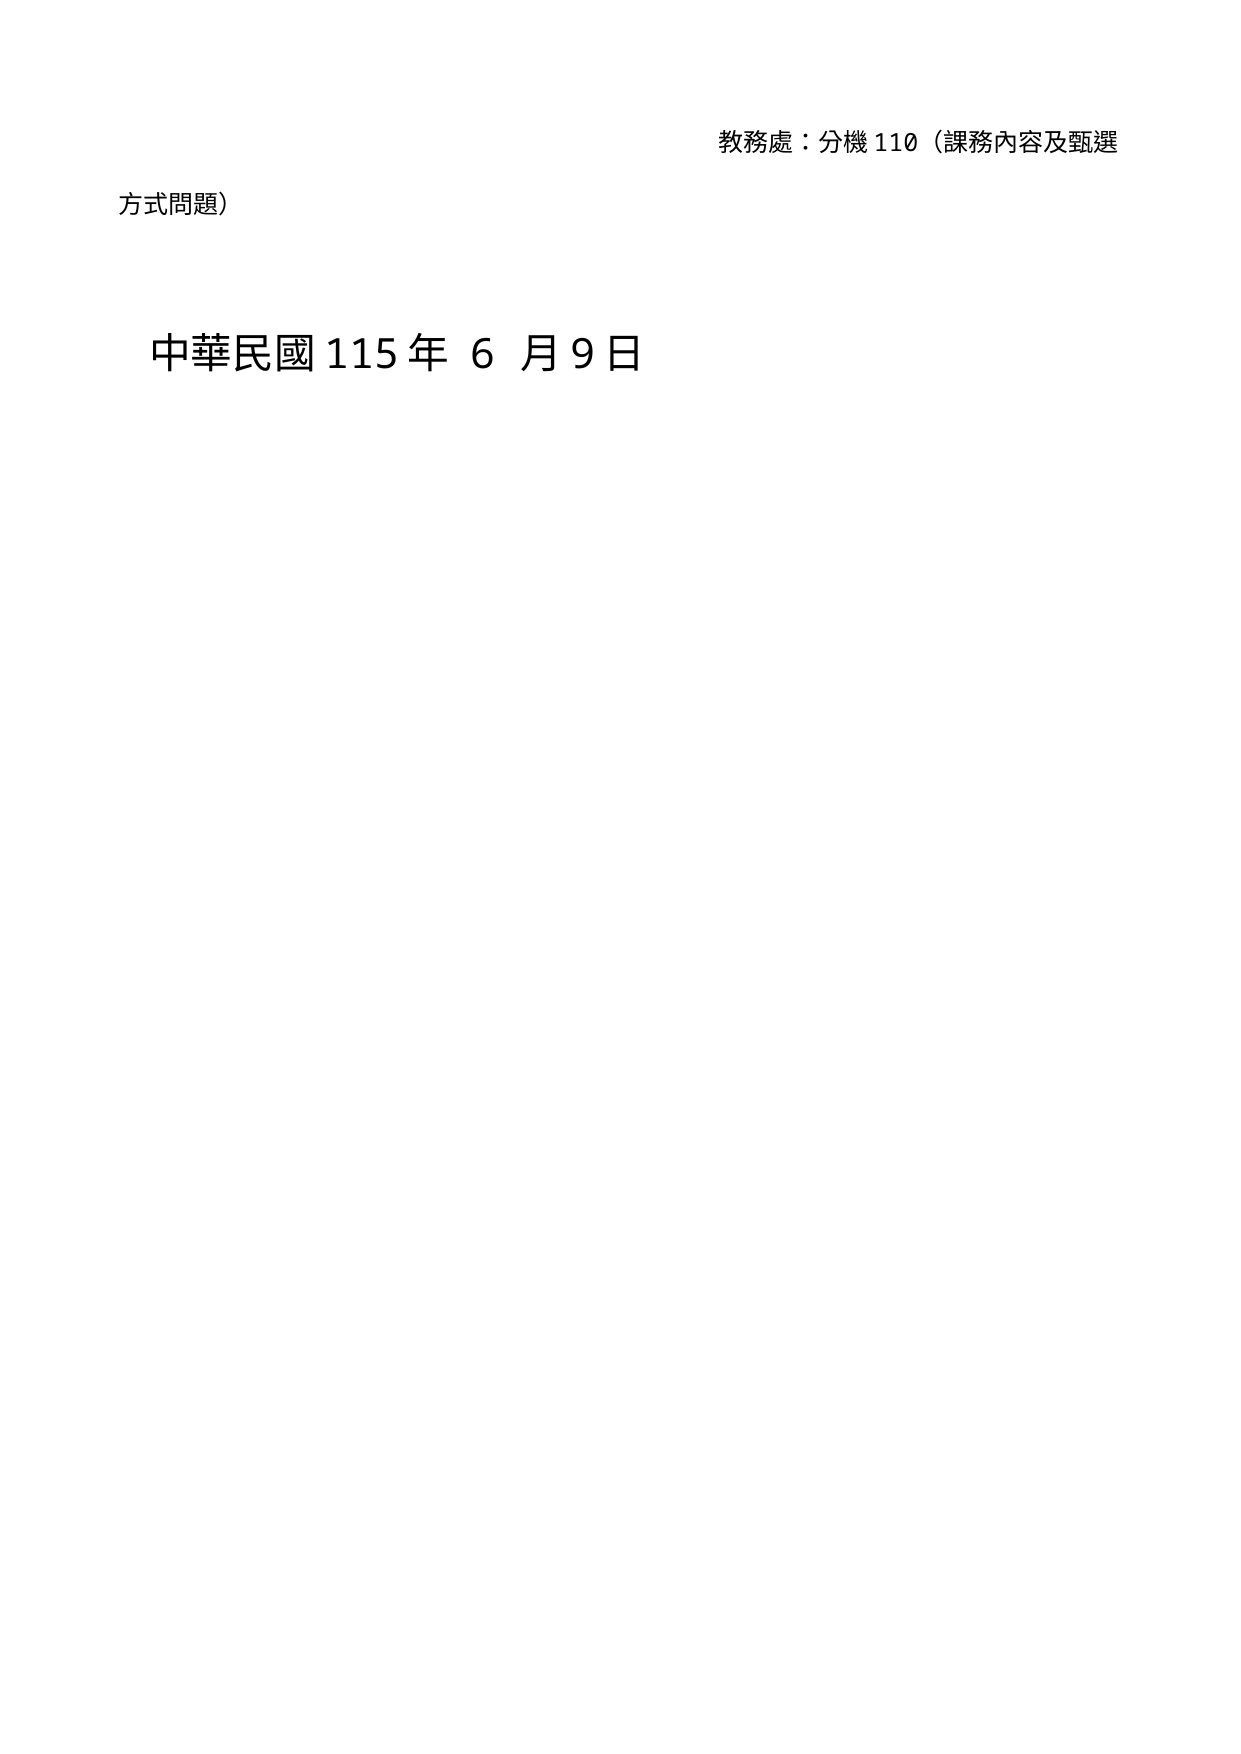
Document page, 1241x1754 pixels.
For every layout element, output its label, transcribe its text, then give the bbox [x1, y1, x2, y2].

text 中華民國115年 6 月9日 [149, 320, 1122, 381]
text 教務處：分機110（課務內容及甄選方式問題） [118, 99, 1122, 224]
